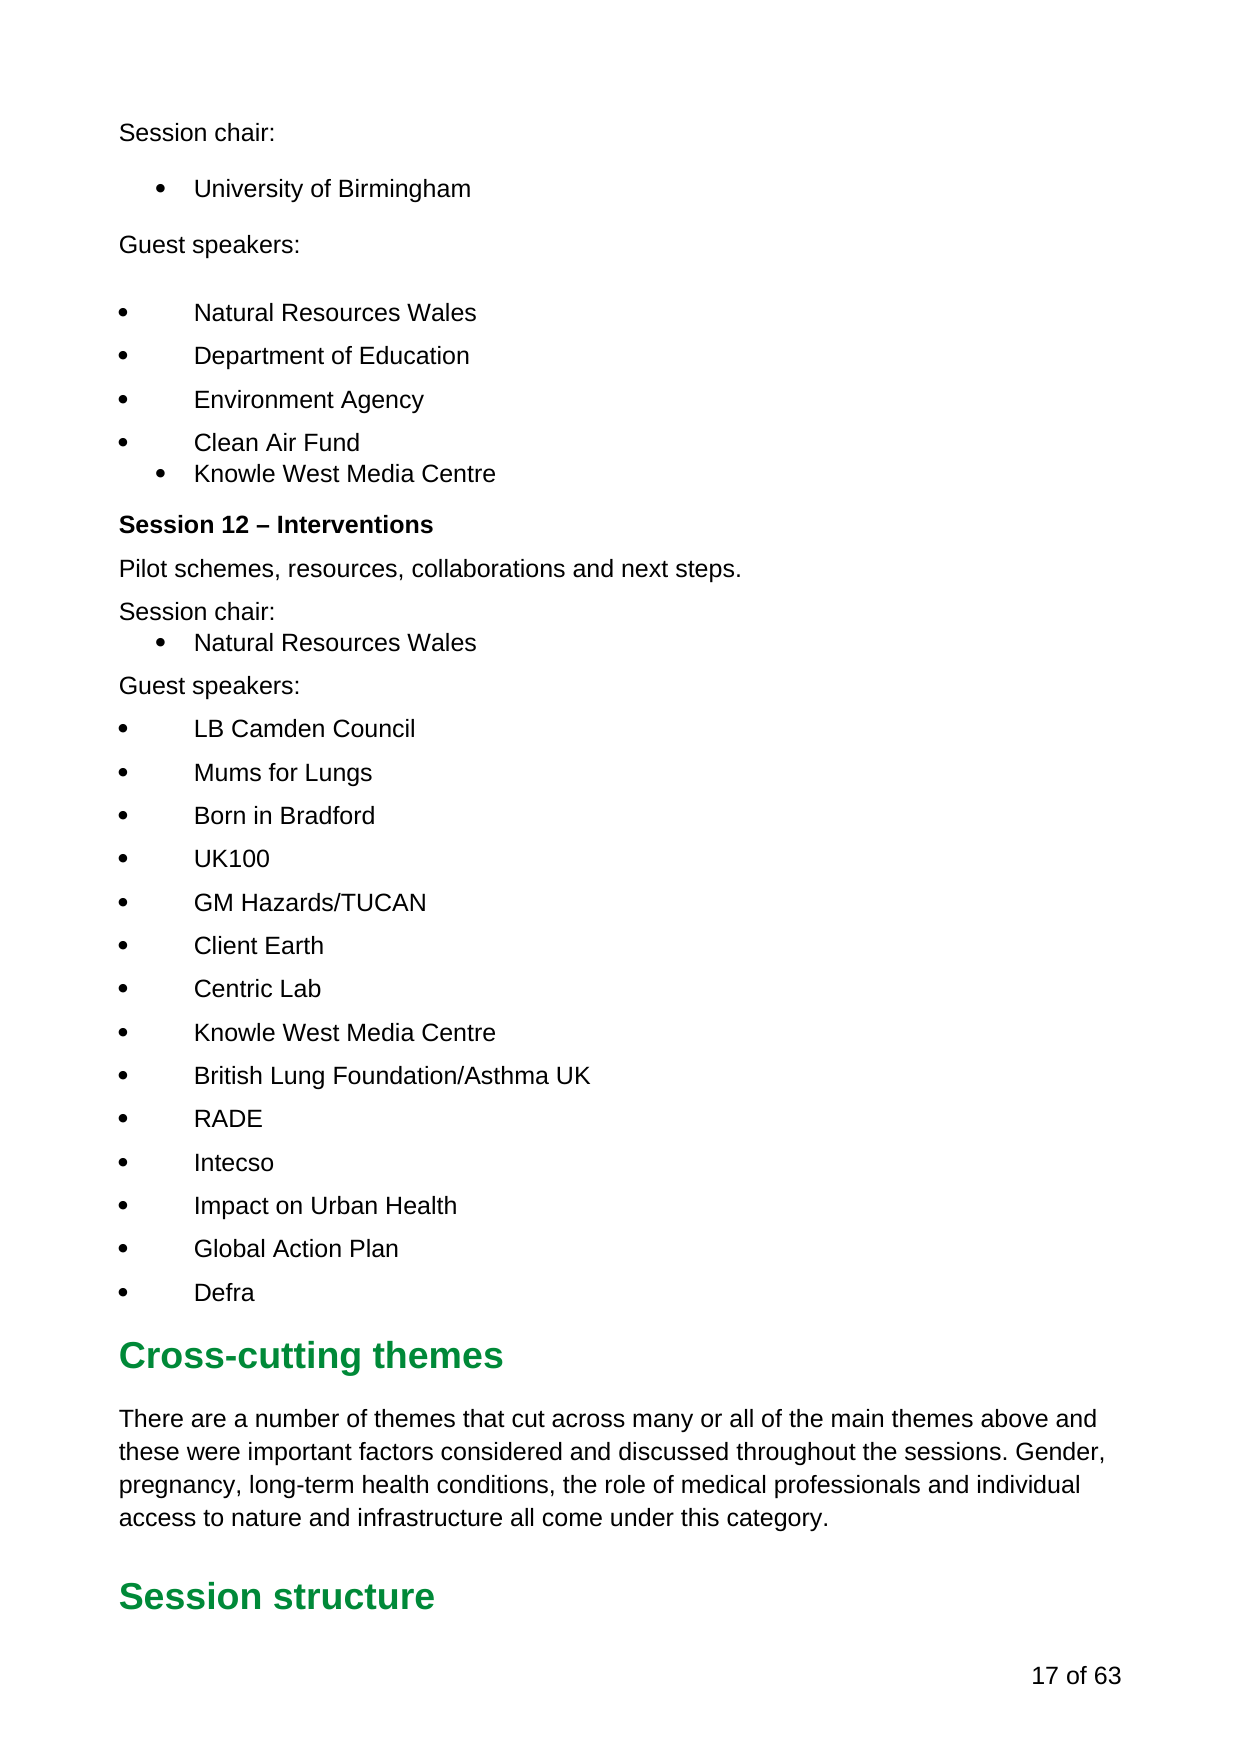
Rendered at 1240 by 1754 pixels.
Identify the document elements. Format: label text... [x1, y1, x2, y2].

list Impact on Urban Health [118, 1191, 1112, 1220]
text Session chair: [118, 118, 1121, 147]
text Session structure [118, 1574, 1121, 1617]
list Client Earth [118, 931, 1112, 960]
text Cross-cutting themes [118, 1333, 1121, 1376]
list Department of Education [118, 341, 1112, 370]
list UK100 [118, 844, 1112, 873]
list Born in Bradford [118, 801, 1112, 830]
list Natural Resources Wales [118, 298, 1112, 327]
list University of Birmingham [156, 174, 1121, 203]
list GM Hazards/TUCAN [118, 887, 1112, 916]
list Centric Lab [118, 974, 1112, 1003]
list Global Action Plan [118, 1234, 1112, 1263]
text Guest speakers: [118, 230, 1121, 258]
list Knowle West Media Centre [118, 1017, 1112, 1046]
list Natural Resources Wales [156, 628, 1121, 656]
text Session chair: [118, 597, 1112, 626]
text There are a number of themes that cut across many or all of the main themes above and these were important factors considered and discussed throughout the sessions. Gender, pregnancy, long-term health conditions, the role of medical professionals and individual access to nature and infrastructure all come under this category. [118, 1404, 1121, 1532]
text Guest speakers: [118, 671, 1112, 700]
list Environment Agency [118, 384, 1112, 413]
list Intecso [118, 1147, 1112, 1176]
subtitle Session 12 – Interventions [118, 510, 1121, 539]
list Mums for Lungs [118, 757, 1112, 786]
list Clean Air Fund [118, 428, 1112, 457]
list Knowle West Media Centre [156, 459, 1121, 488]
list Defra [118, 1277, 1112, 1306]
list British Lung Foundation/Asthma UK [118, 1061, 1112, 1090]
text Pilot schemes, resources, collaborations and next steps. [118, 554, 1112, 582]
list LB Camden Council [118, 714, 1112, 743]
list RADE [118, 1104, 1112, 1133]
